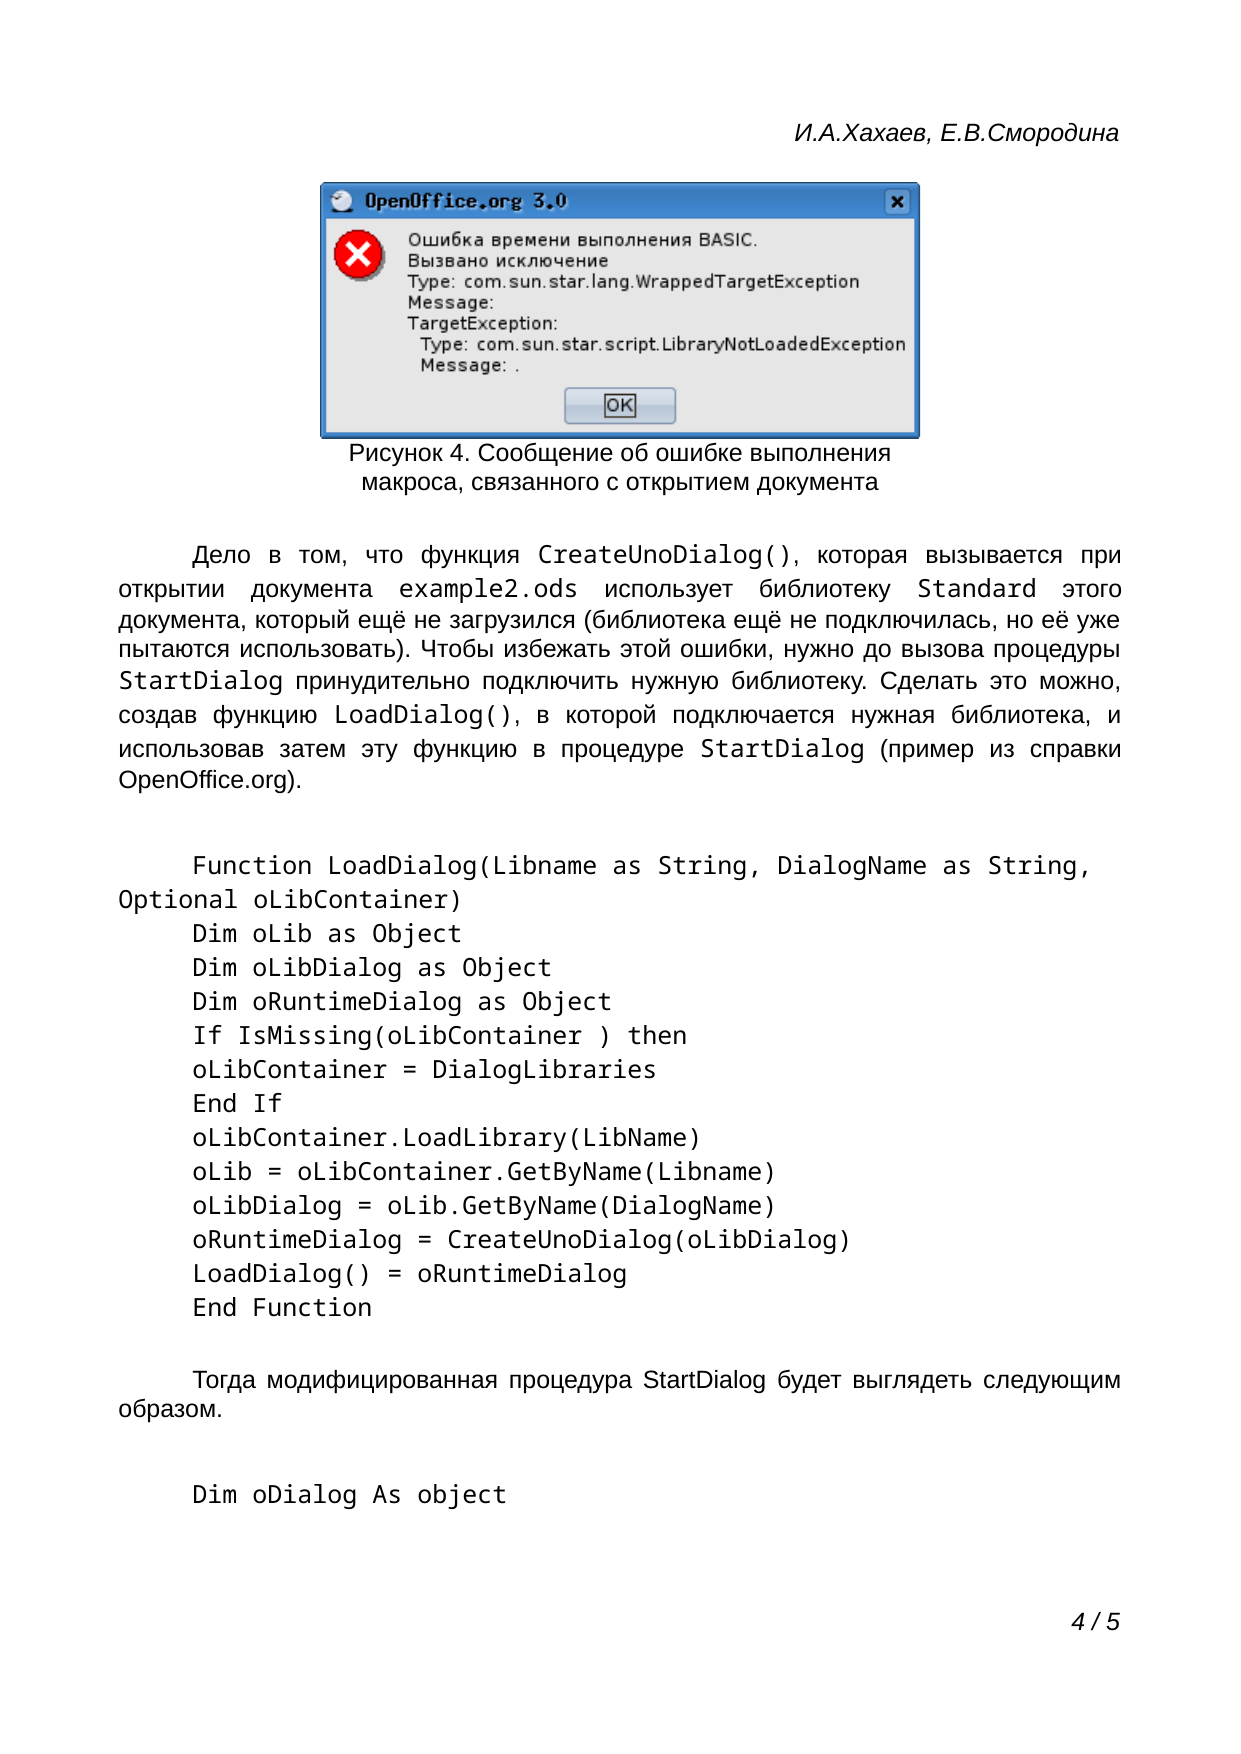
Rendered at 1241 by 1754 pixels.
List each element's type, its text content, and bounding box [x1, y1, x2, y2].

text oLib = oLibContainer.GetByName(Libname) [118, 1154, 1122, 1188]
text If IsMissing(oLibContainer ) then [118, 1018, 1122, 1052]
text oLibContainer.LoadLibrary(LibName) [118, 1120, 1122, 1154]
text Function LoadDialog(Libname as String, DialogName as String, Optional oLibContainer) [118, 847, 1122, 915]
text oLibContainer = DialogLibraries [118, 1052, 1122, 1086]
text Dim oRuntimeDialog as Object [118, 983, 1122, 1018]
text Dim oLib as Object [118, 915, 1122, 949]
text Дело в том, что функция CreateUnoDialog(), которая вызывается при открытии документа example2.ods использует библиотеку Standard этого документа, который ещё не загрузился (библиотека ещё не подключилась, но её уже пытаются использовать). Чтобы избежать этой ошибки, нужно до вызова процедуры StartDialog принудительно подключить нужную библиотеку. Сделать это можно, создав функцию LoadDialog(), в которой подключается нужная библиотека, и использовав затем эту функцию в процедуре StartDialog (пример из справки OpenOffice.org). [118, 537, 1122, 793]
text Рисунок 4. Сообщение об ошибке выполнения макроса, связанного с открытием документа [320, 439, 920, 496]
text End Function [118, 1290, 1122, 1324]
text oLibDialog = oLib.GetByName(DialogName) [118, 1188, 1122, 1222]
text Dim oDialog As object [118, 1477, 1122, 1511]
text LoadDialog() = oRuntimeDialog [118, 1256, 1122, 1290]
text End If [118, 1086, 1122, 1120]
text oRuntimeDialog = CreateUnoDialog(oLibDialog) [118, 1222, 1122, 1256]
text Тогда модифицированная процедура StartDialog будет выглядеть следующим образом. [118, 1365, 1122, 1423]
picture [320, 182, 921, 439]
text Dim oLibDialog as Object [118, 949, 1122, 983]
